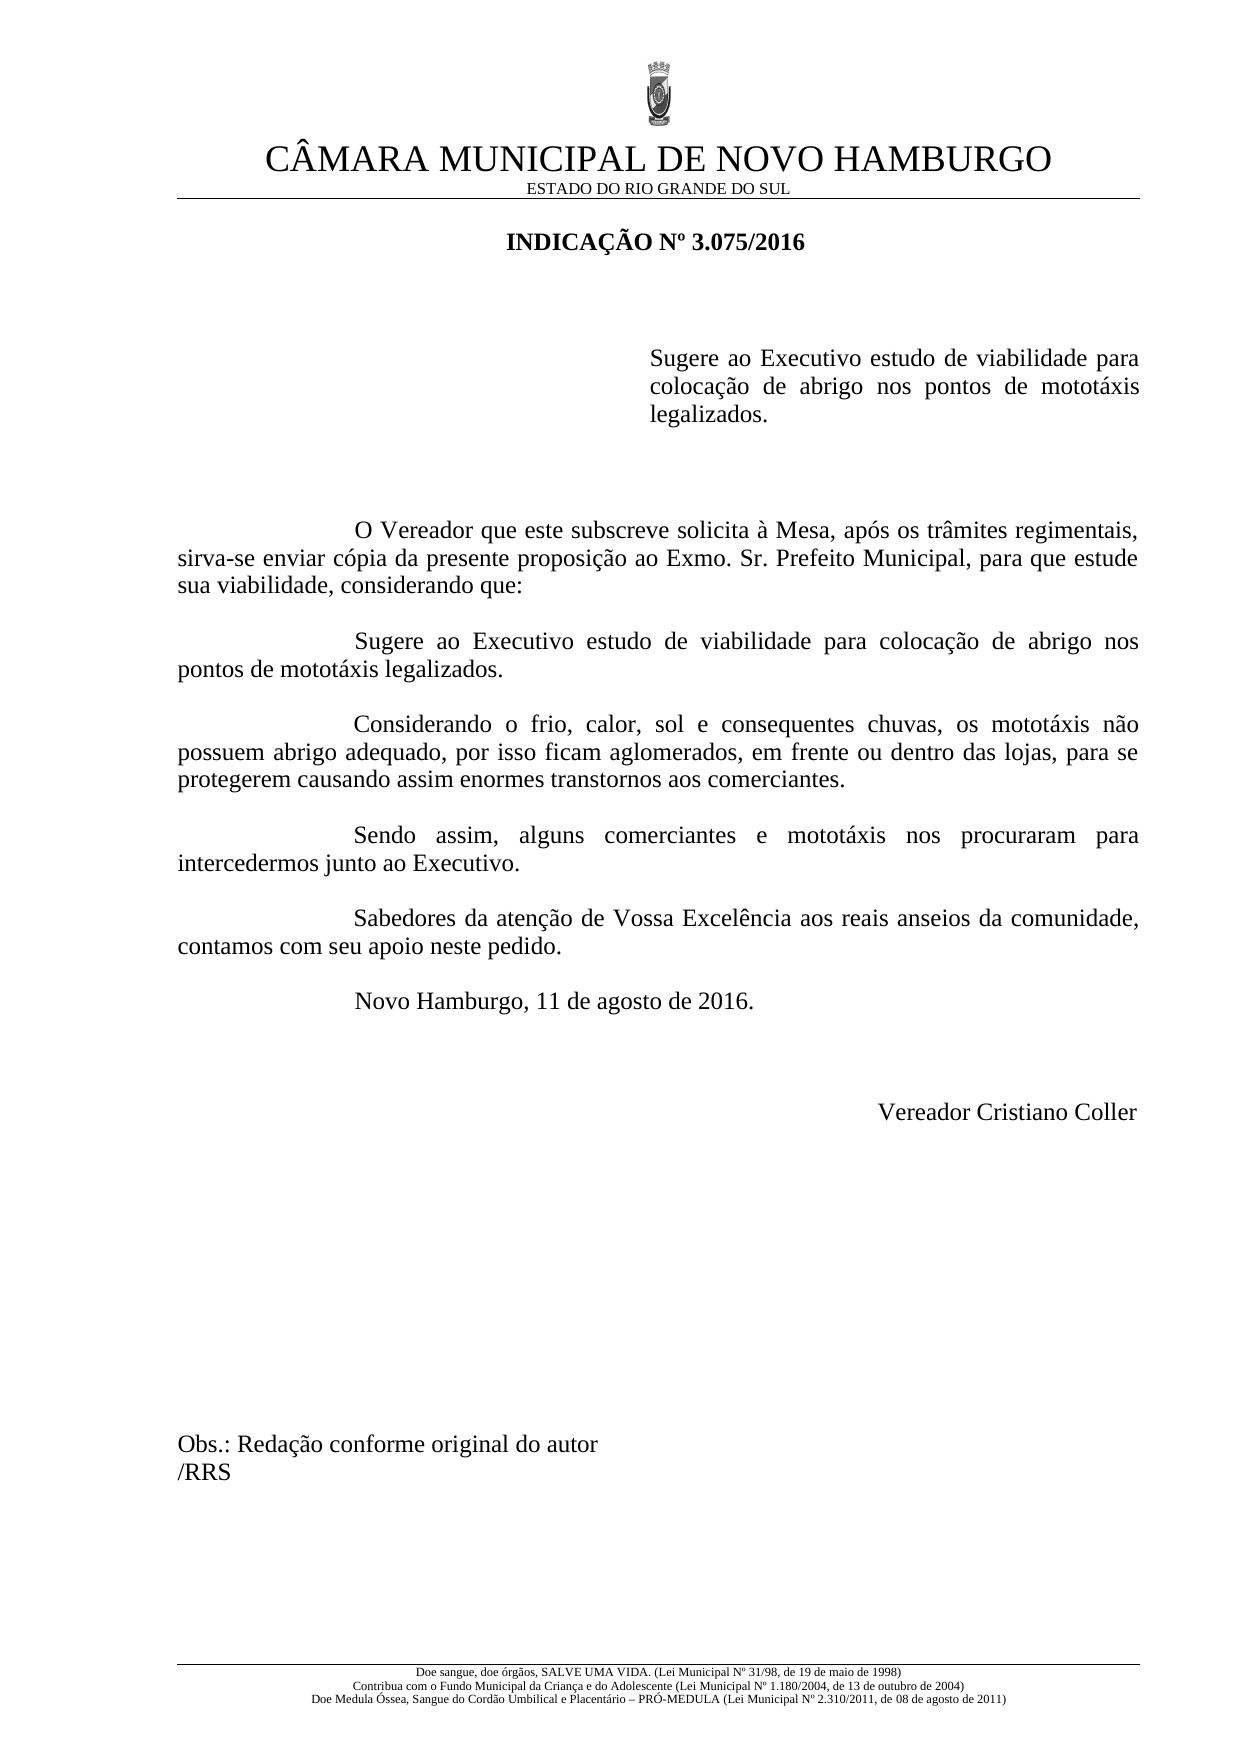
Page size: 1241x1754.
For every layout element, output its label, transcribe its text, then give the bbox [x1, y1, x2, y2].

text Vereador Cristiano Coller [177, 1098, 1140, 1126]
text Sendo assim, alguns comerciantes e mototáxis nos procuraram para intercedermos junto ao Executivo. [177, 821, 1140, 876]
text Sugere ao Executivo estudo de viabilidade para colocação de abrigo nos pontos de mototáxis legalizados. [177, 627, 1140, 682]
text Novo Hamburgo, 11 de agosto de 2016. [177, 987, 1140, 1015]
text Obs.: Redação conforme original do autor [177, 1431, 1140, 1458]
text INDICAÇÃO Nº 3.075/2016 [177, 228, 1140, 256]
text Sabedores da atenção de Vossa Excelência aos reais anseios da comunidade, contamos com seu apoio neste pedido. [177, 904, 1140, 959]
text O Vereador que este subscreve solicita à Mesa, após os trâmites regimentais, sirva-se enviar cópia da presente proposição ao Exmo. Sr. Prefeito Municipal, para que estude sua viabilidade, considerando que: [177, 516, 1140, 599]
text /RRS [177, 1458, 1140, 1486]
text Sugere ao Executivo estudo de viabilidade para colocação de abrigo nos pontos de mototáxis legalizados. [649, 344, 1140, 428]
text Considerando o frio, calor, sol e consequentes chuvas, os mototáxis não possuem abrigo adequado, por isso ficam aglomerados, em frente ou dentro das lojas, para se protegerem causando assim enormes transtornos aos comerciantes. [177, 710, 1140, 793]
